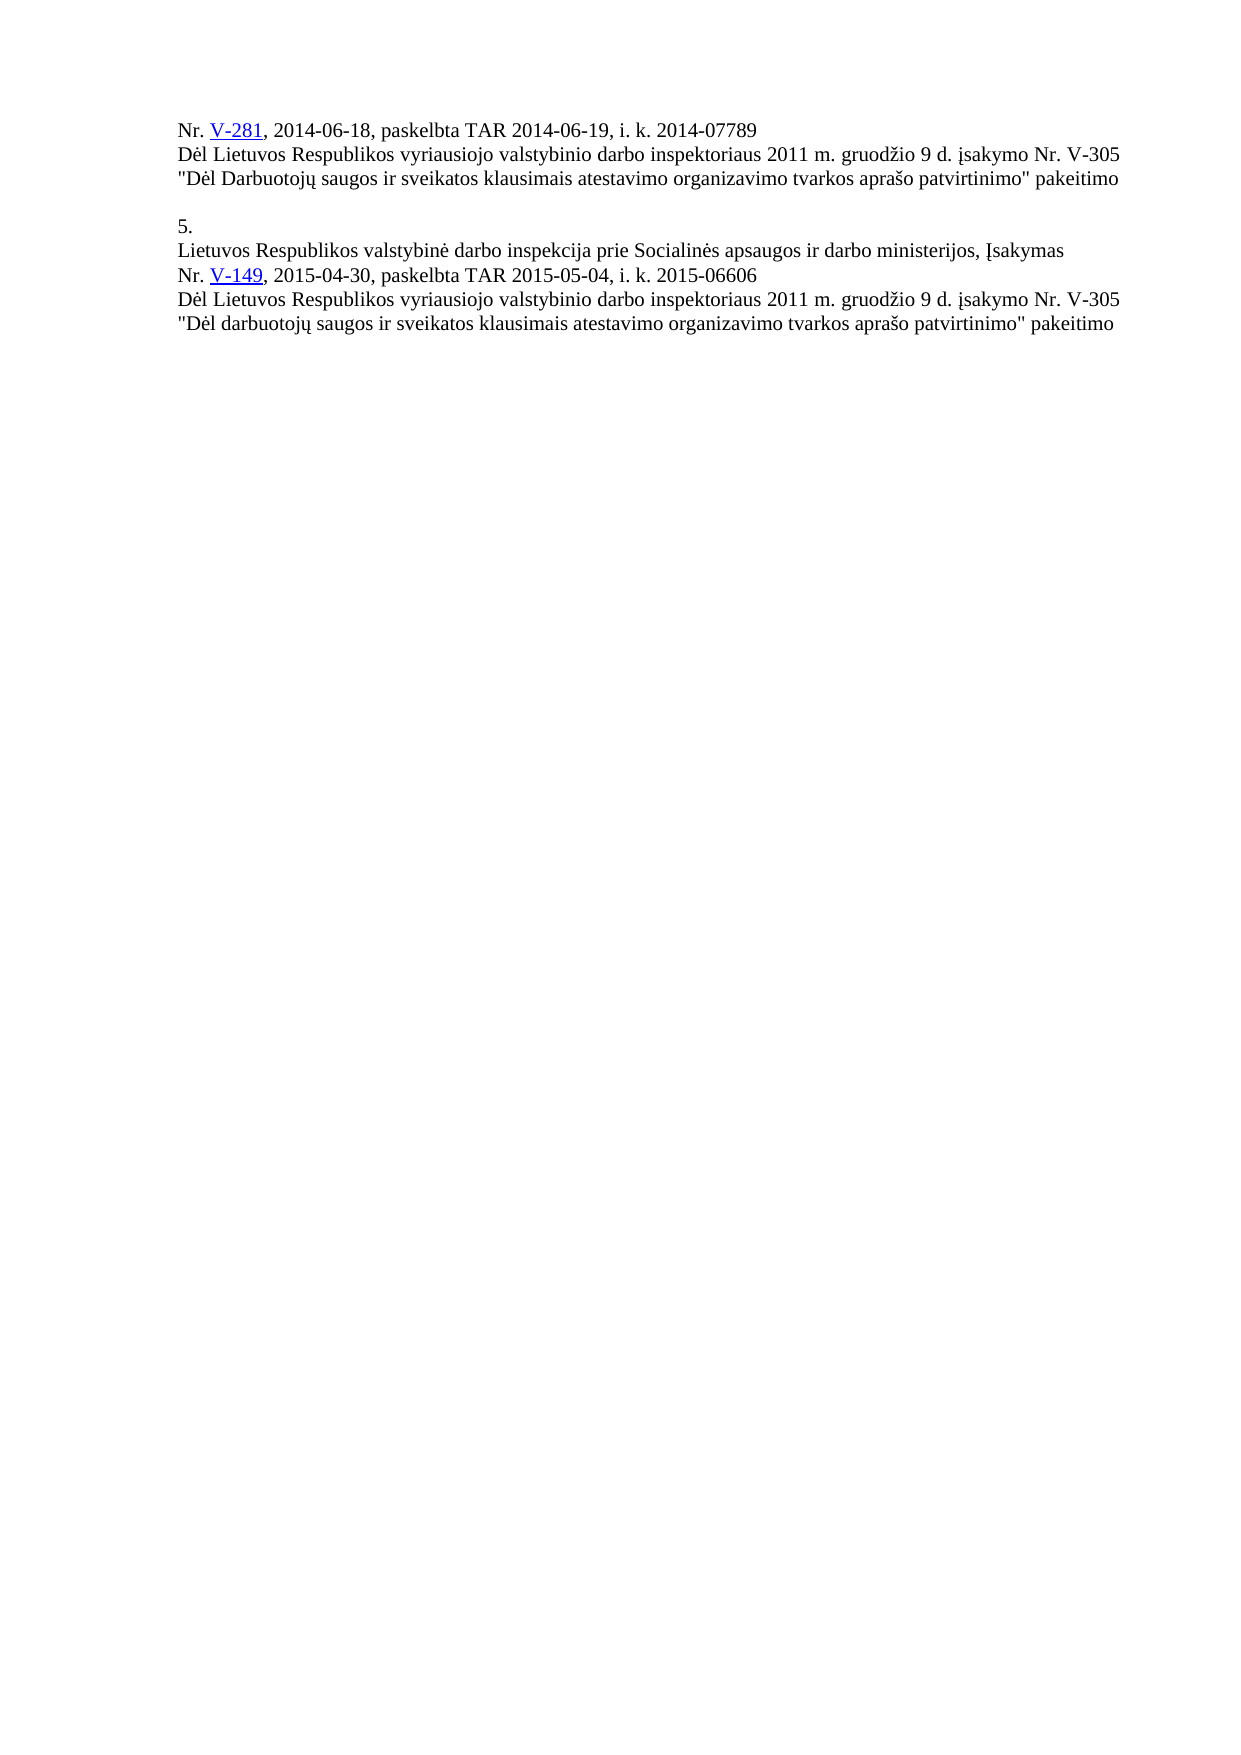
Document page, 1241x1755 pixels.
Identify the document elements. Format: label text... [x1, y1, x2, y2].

text Nr. V-281, 2014-06-18, paskelbta TAR 2014-06-19, i. k. 2014-07789 [177, 118, 1122, 142]
text Lietuvos Respublikos valstybinė darbo inspekcija prie Socialinės apsaugos ir darbo ministerijos, Įsakymas [177, 238, 1122, 262]
text 5. [177, 214, 1122, 238]
text Dėl Lietuvos Respublikos vyriausiojo valstybinio darbo inspektoriaus 2011 m. gruodžio 9 d. įsakymo Nr. V-305 "Dėl darbuotojų saugos ir sveikatos klausimais atestavimo organizavimo tvarkos aprašo patvirtinimo" pakeitimo [177, 287, 1122, 335]
text Nr. V-149, 2015-04-30, paskelbta TAR 2015-05-04, i. k. 2015-06606 [177, 262, 1122, 287]
text Dėl Lietuvos Respublikos vyriausiojo valstybinio darbo inspektoriaus 2011 m. gruodžio 9 d. įsakymo Nr. V-305 "Dėl Darbuotojų saugos ir sveikatos klausimais atestavimo organizavimo tvarkos aprašo patvirtinimo" pakeitimo [177, 142, 1122, 190]
